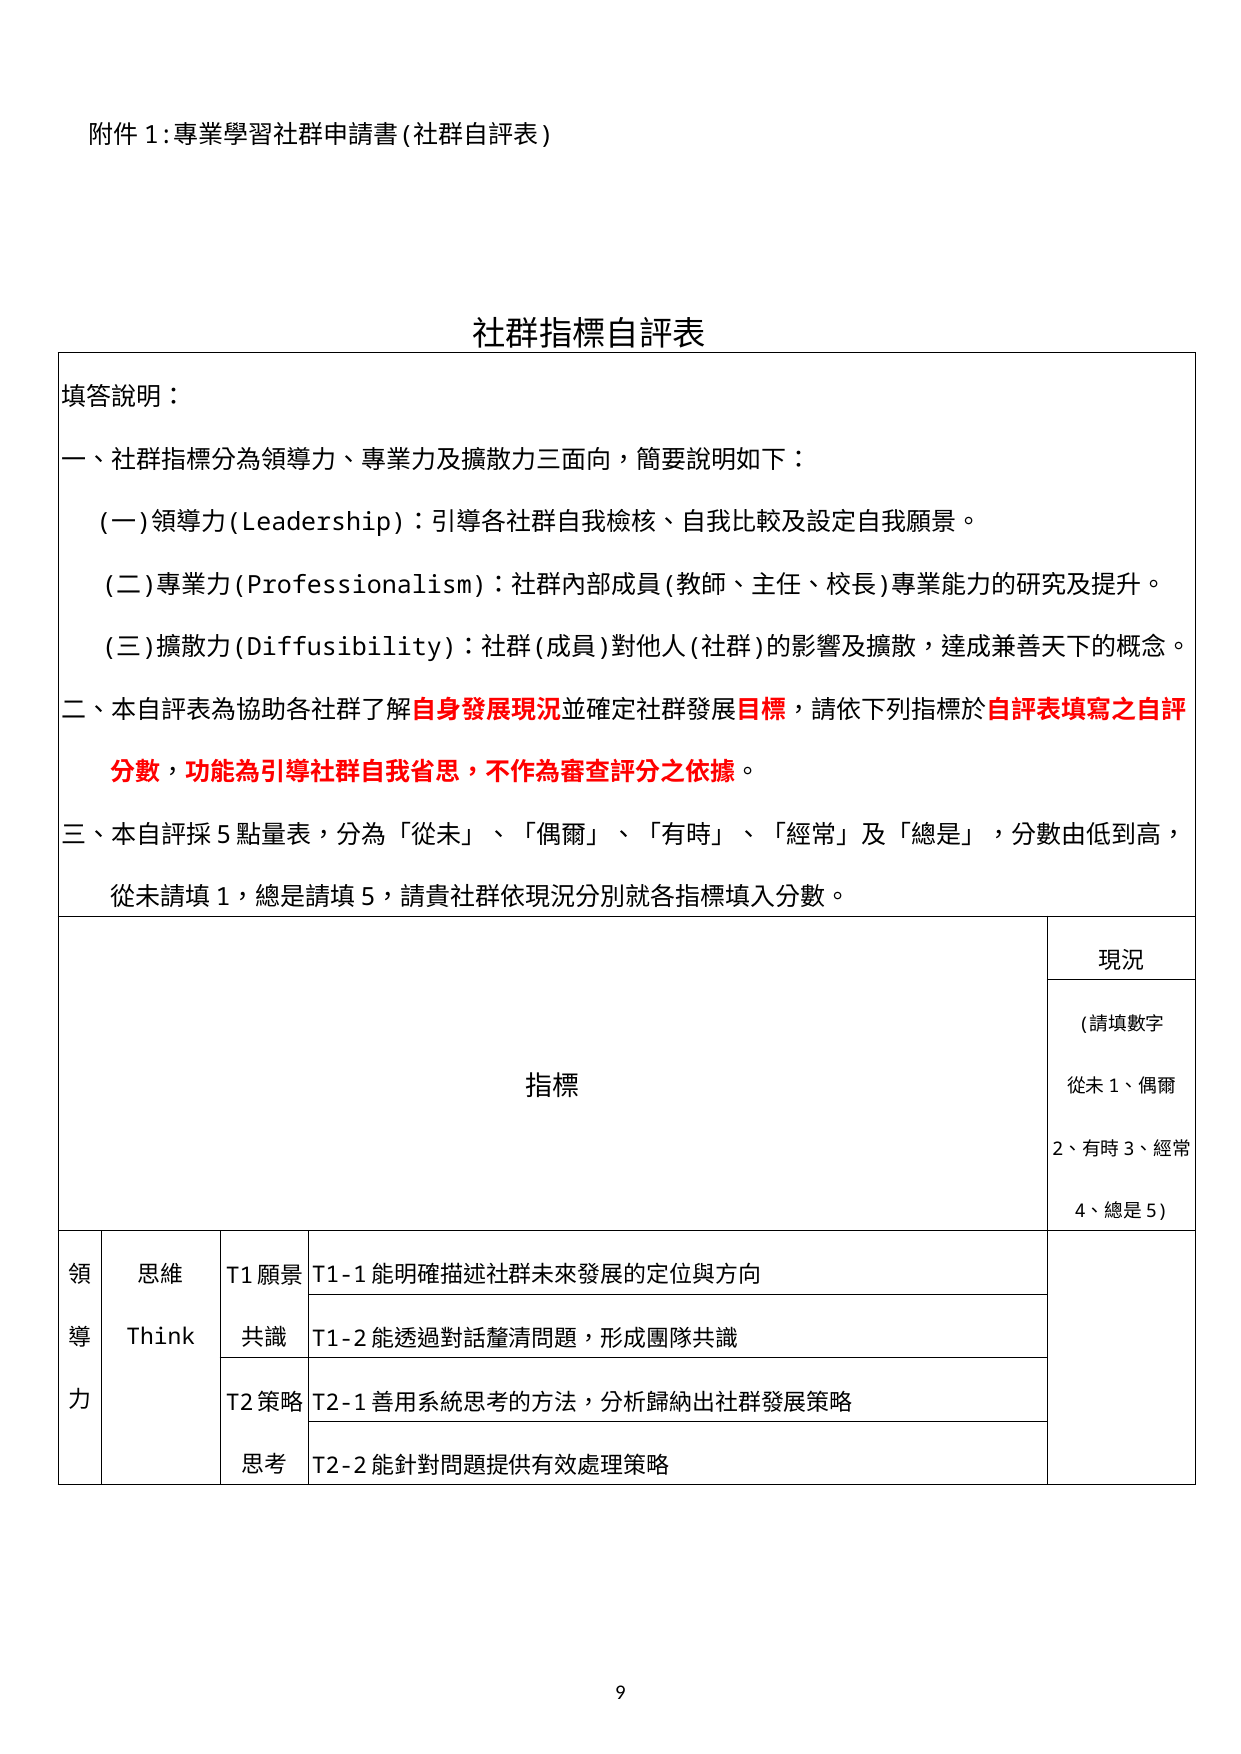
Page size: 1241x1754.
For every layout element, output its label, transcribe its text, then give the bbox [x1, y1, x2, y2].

table_cell 指標 [59, 917, 1047, 1230]
table_cell T2-2能針對問題提供有效處理策略 [309, 1422, 1047, 1484]
text 社群指標自評表 [89, 289, 1089, 352]
table_cell T1願景共識 [221, 1231, 308, 1357]
table_cell 現況 [1048, 917, 1195, 979]
table_cell T2-1善用系統思考的方法，分析歸納出社群發展策略 [309, 1358, 1047, 1421]
table_cell T1-1能明確描述社群未來發展的定位與方向 [309, 1231, 1047, 1294]
table_cell 思維Think [102, 1231, 220, 1484]
table_cell [1048, 1231, 1195, 1484]
table_header 填答說明： 一、社群指標分為領導力、專業力及擴散力三面向，簡要說明如下： (一)領導力(Leadership)：引導各社群自我檢核、自我比較及設定自我願景。 (二)專業力(Professionalism)：社群內部成員(教師、主任、校長)專業能力的研究及提升。 (三)擴散力(Diffusibility)：社群(成員)對他人(社群)的影響及擴散，達成兼善天下的概念。 二、本自評表為協助各社群了解自身發展現況並確定社群發展目標，請依下列指標於自評表填寫之自評分數，功能為引導社群自我省思，不作為審查評分之依據。 三、本自評採5點量表，分為「從未」、「偶爾」、「有時」、「經常」及「總是」，分數由低到高，從未請填1，總是請填5，請貴社群依現況分別就各指標填入分數。 [59, 353, 1195, 916]
table_cell (請填數字 從未1、偶爾2、有時3、經常4、總是5) [1048, 980, 1195, 1230]
table_cell T1-2能透過對話釐清問題，形成團隊共識 [309, 1295, 1047, 1357]
table_cell 領導力 [59, 1231, 101, 1484]
table_cell T2策略思考 [221, 1358, 308, 1484]
